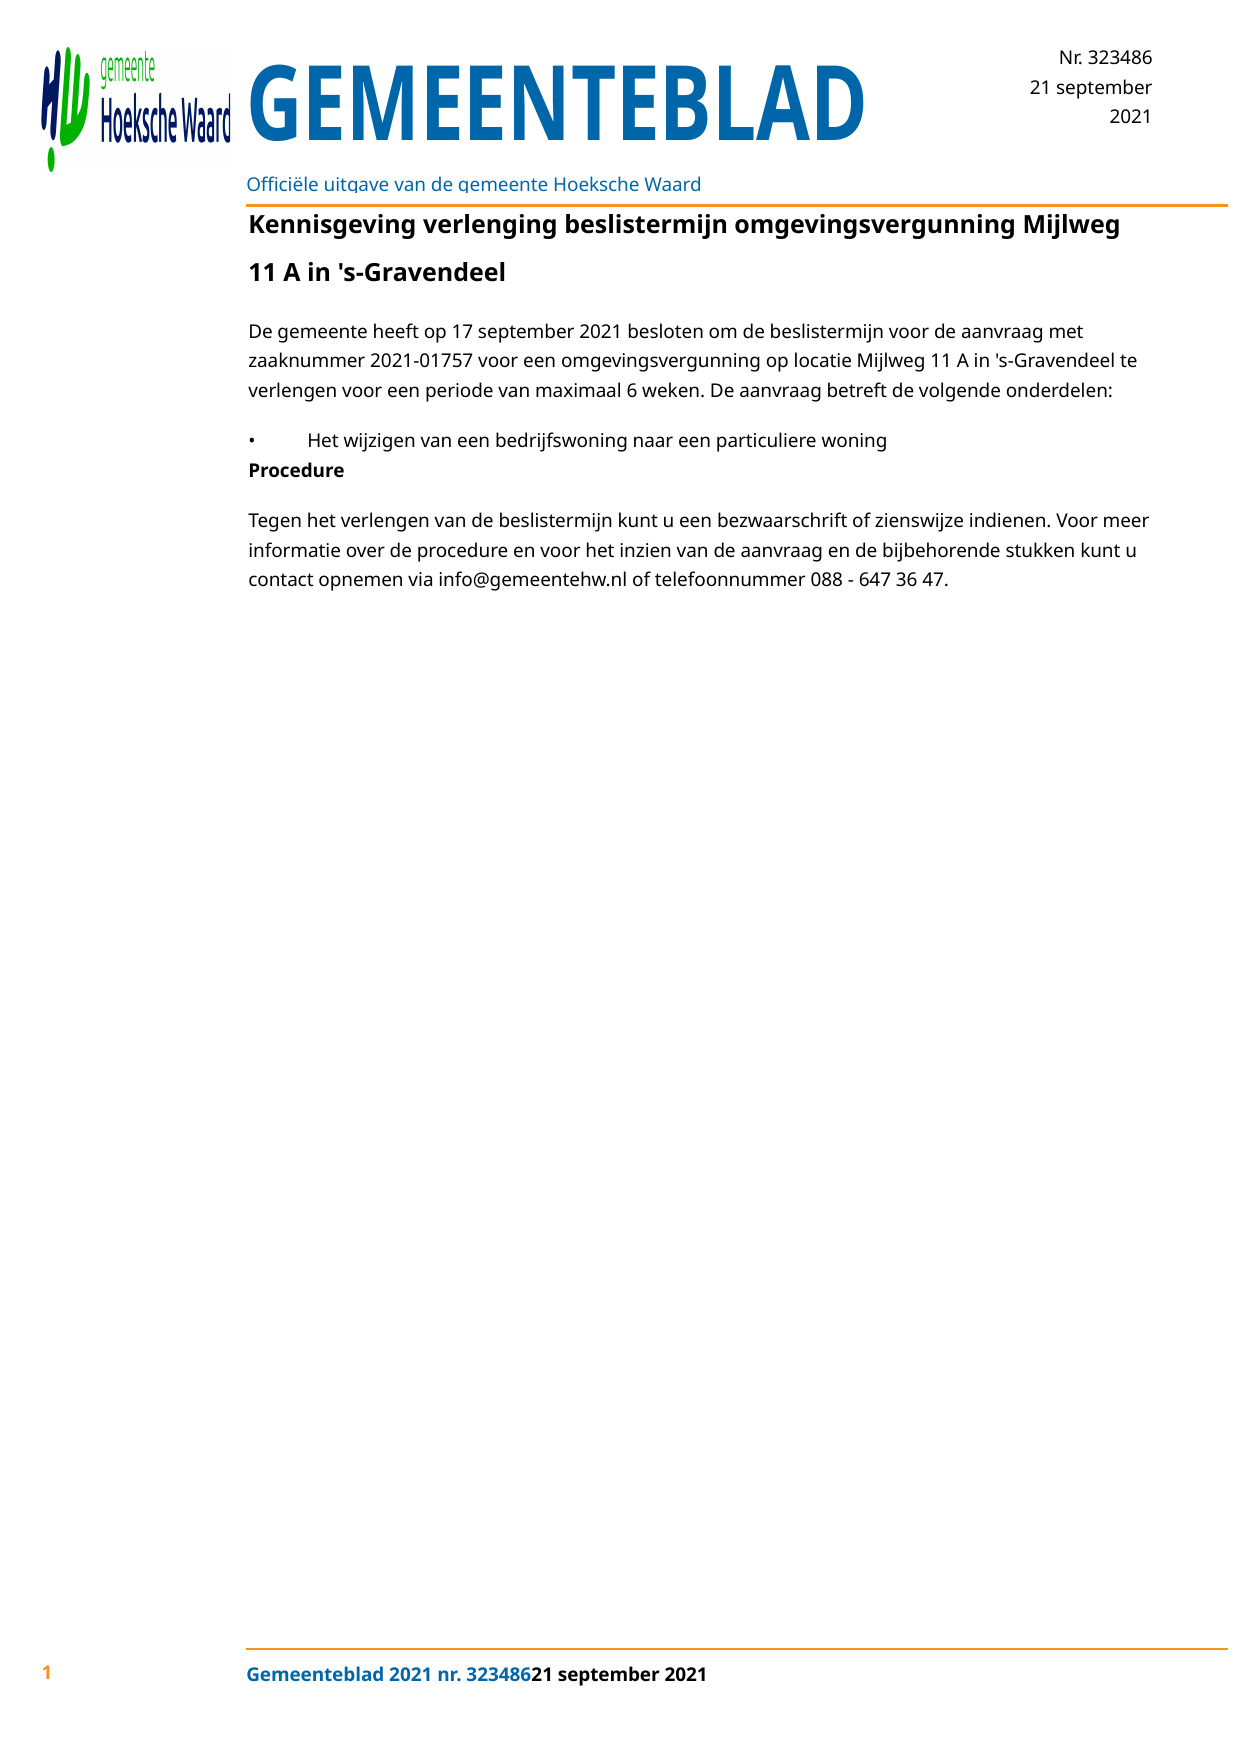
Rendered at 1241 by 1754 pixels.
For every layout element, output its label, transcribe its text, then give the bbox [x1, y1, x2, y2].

picture [41, 47, 231, 172]
list Het wijzigen van een bedrijfswoning naar een particuliere woning [248, 427, 1152, 453]
text Procedure [248, 457, 1152, 483]
text Kennisgeving verlenging beslistermijn omgevingsvergunning Mijlweg 11 A in 's-Gravendeel [248, 207, 1152, 288]
text Tegen het verlengen van de beslistermijn kunt u een bezwaarschrift of zienswijze indienen. Voor meer informatie over de procedure en voor het inzien van de aanvraag en de bijbehorende stukken kunt u contact opnemen via info@gemeentehw.nl of telefoonnummer 088 - 647 36 47. [248, 507, 1152, 592]
text De gemeente heeft op 17 september 2021 besloten om de beslistermijn voor de aanvraag met zaaknummer 2021-01757 voor een omgevingsvergunning op locatie Mijlweg 11 A in 's-Gravendeel te verlengen voor een periode van maximaal 6 weken. De aanvraag betreft de volgende onderdelen: [248, 318, 1152, 403]
